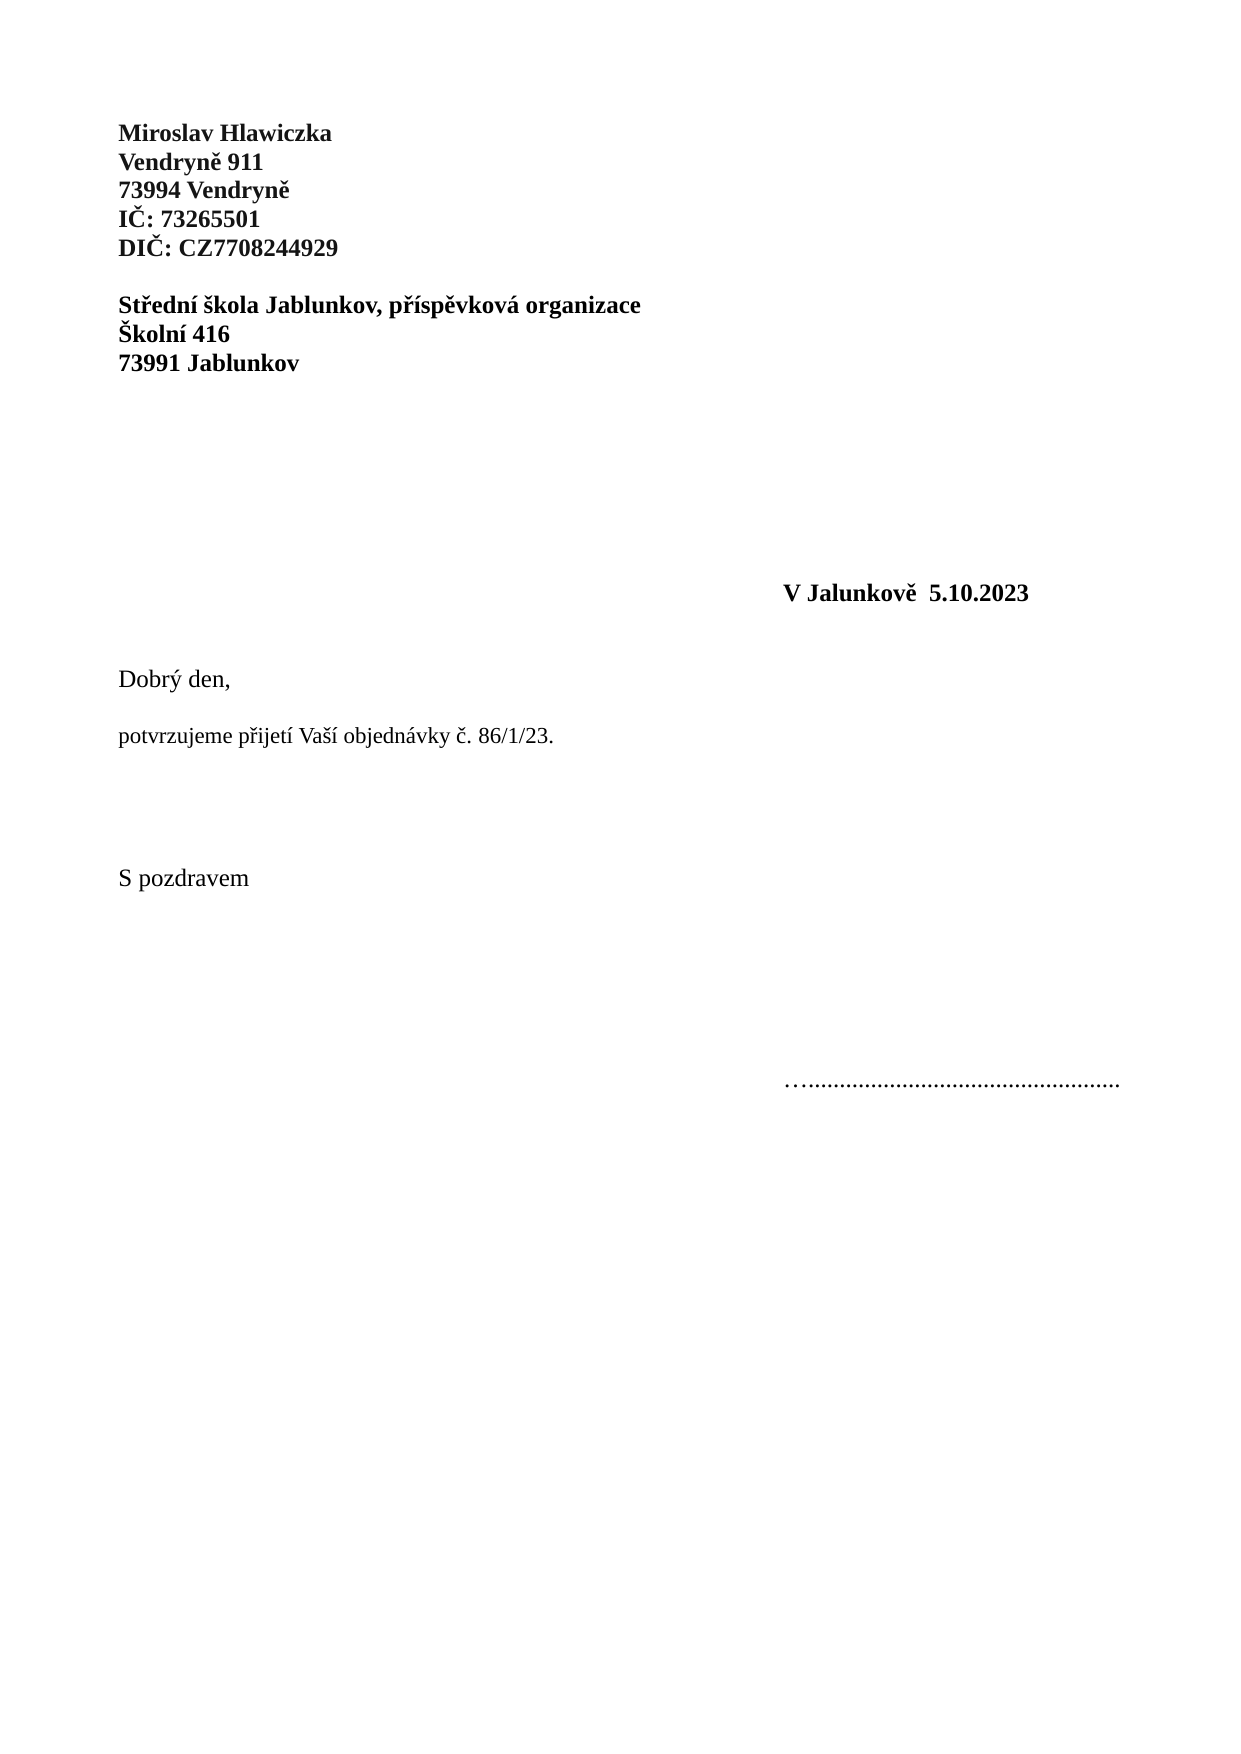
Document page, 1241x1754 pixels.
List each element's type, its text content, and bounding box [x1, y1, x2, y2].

text Střední škola Jablunkov, příspěvková organizace [118, 291, 1122, 319]
text V Jalunkově 5.10.2023 [118, 578, 1122, 607]
text Dobrý den, [118, 664, 1122, 693]
text potvrzujeme přijetí Vaší objednávky č. 86/1/23. [118, 722, 1122, 748]
text Školní 416 [118, 319, 1122, 348]
text 73991 Jablunkov [118, 348, 1122, 377]
text S pozdravem [118, 863, 1122, 892]
text ….................................................. [118, 1064, 1122, 1093]
text Miroslav Hlawiczka Vendryně 911 73994 Vendryně IČ: 73265501 DIČ: CZ7708244929 [118, 118, 1122, 262]
